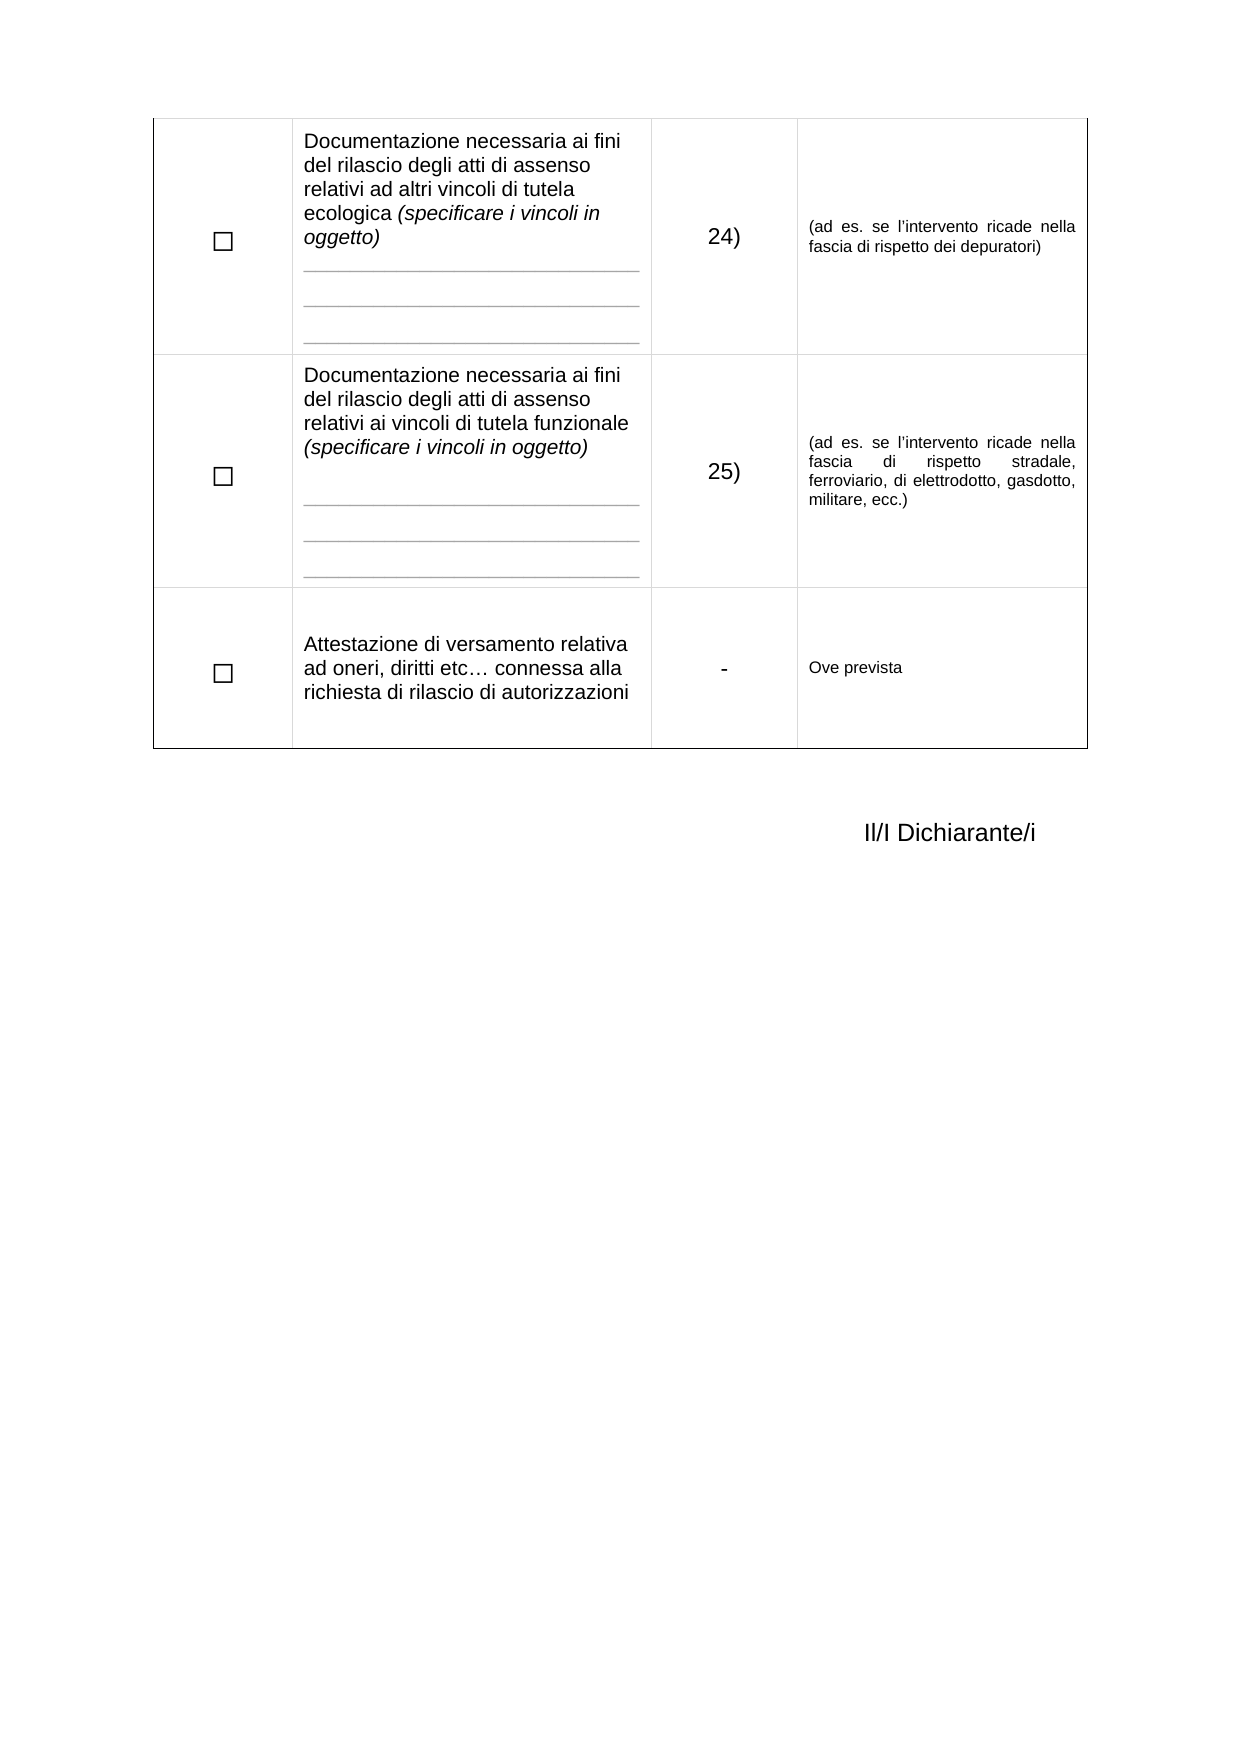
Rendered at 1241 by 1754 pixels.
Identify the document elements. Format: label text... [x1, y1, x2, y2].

table_cell Documentazione necessaria ai fini del rilascio degli atti di assenso relativi ai vincoli di tutela funzionale (specificare i vincoli in oggetto) _____________________________ _____________________________ _____________________________ [293, 355, 651, 587]
table_cell 24) [652, 119, 797, 354]
table_cell Ove prevista [798, 588, 1087, 747]
table_cell (ad es. se l’intervento ricade nella fascia di rispetto dei depuratori) [798, 119, 1087, 354]
table_cell ◻ [154, 355, 292, 587]
text Il/I Dichiarante/i [118, 818, 1122, 847]
table_cell - [652, 588, 797, 747]
table_cell Documentazione necessaria ai fini del rilascio degli atti di assenso relativi ad altri vincoli di tutela ecologica (specificare i vincoli in oggetto) _____________________________ _____________________________ _____________________________ [293, 119, 651, 354]
table_cell 25) [652, 355, 797, 587]
table_cell Attestazione di versamento relativa ad oneri, diritti etc… connessa alla richiesta di rilascio di autorizzazioni [293, 588, 651, 747]
table_cell ◻ [154, 588, 292, 747]
table_cell ◻ [154, 119, 292, 354]
table_cell (ad es. se l’intervento ricade nella fascia di rispetto stradale, ferroviario, di elettrodotto, gasdotto, militare, ecc.) [798, 355, 1087, 587]
